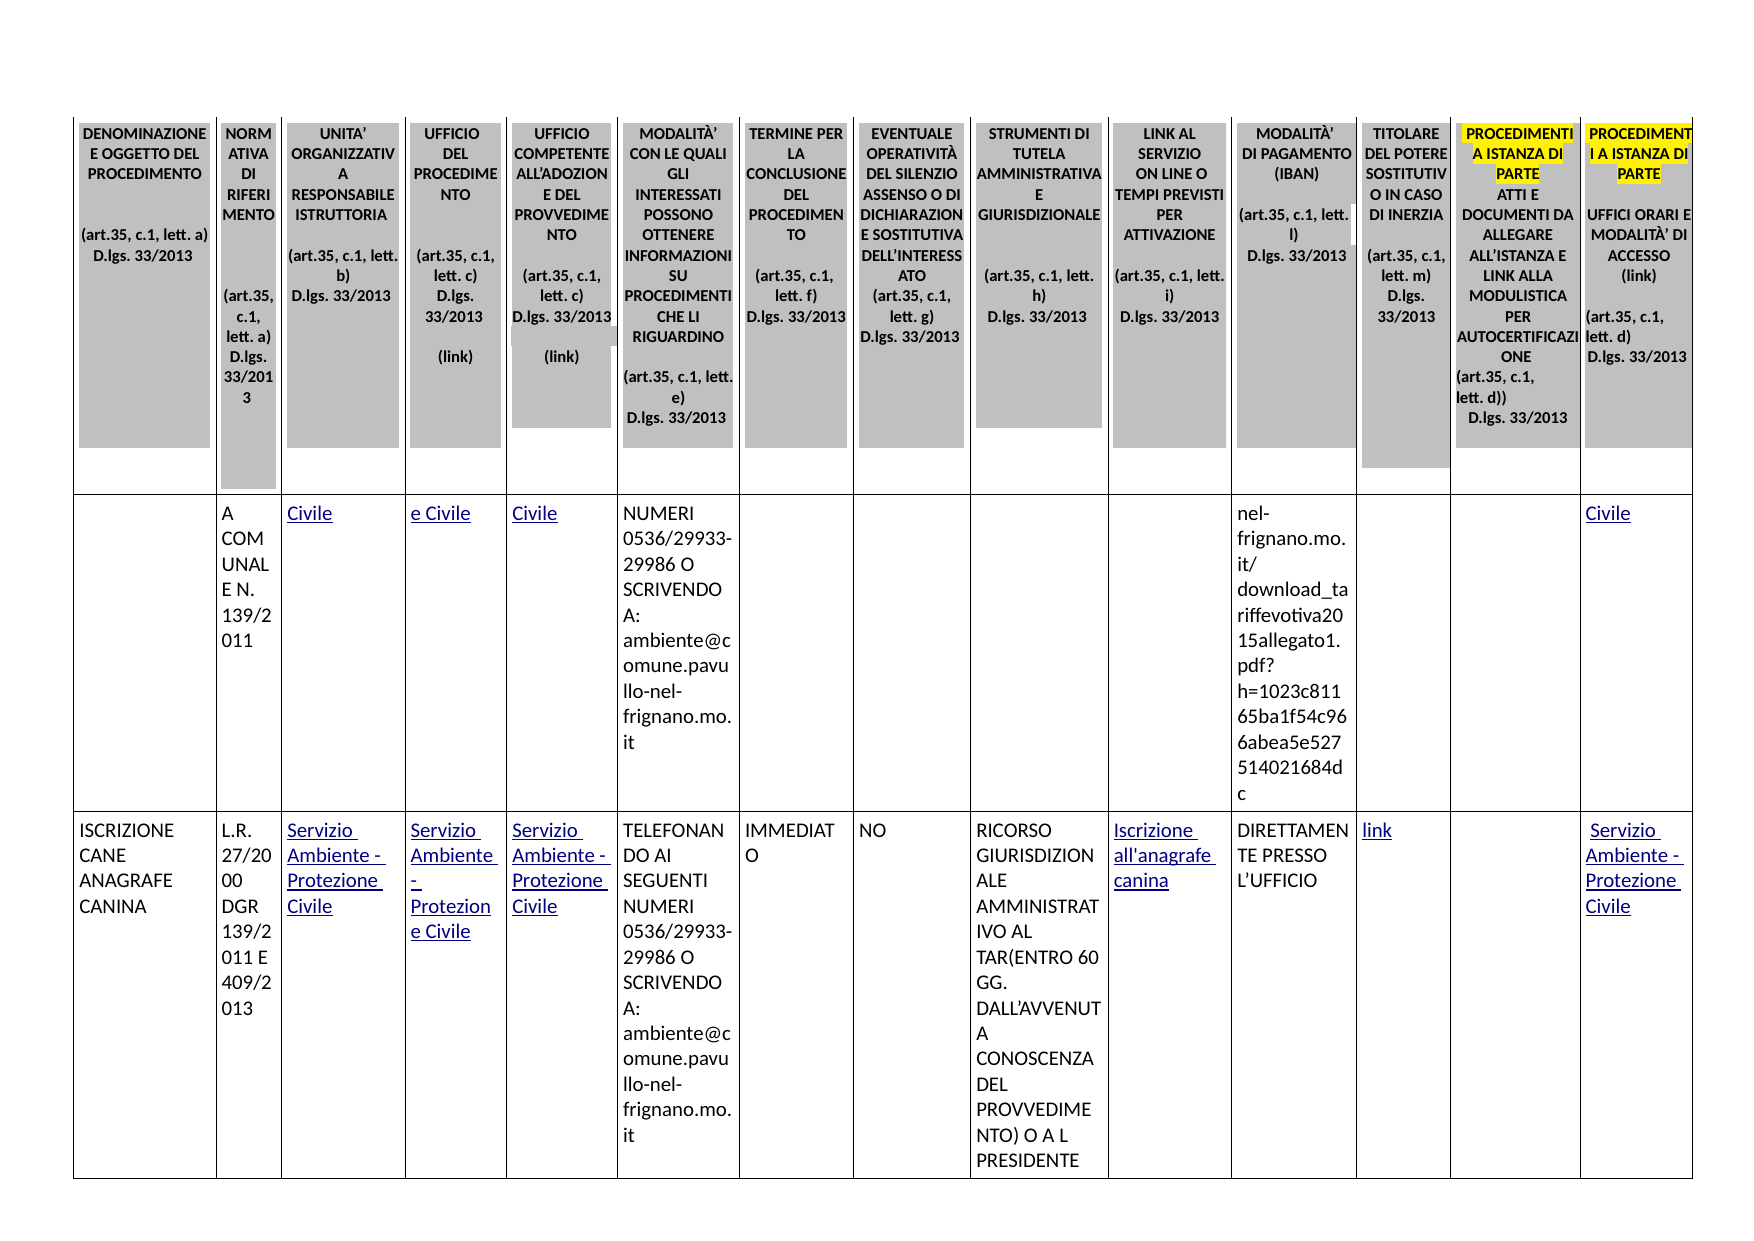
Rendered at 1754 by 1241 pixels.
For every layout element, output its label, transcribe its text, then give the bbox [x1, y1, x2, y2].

table_cell Servizio Ambiente - Protezione Civile [282, 812, 405, 1178]
table_cell Servizio Ambiente - Protezione Civile [507, 812, 617, 1178]
table_cell [854, 495, 970, 811]
table_cell Civile [282, 495, 405, 811]
table_header PROCEDIMENTI A ISTANZA DI PARTE ATTI E DOCUMENTI DA ALLEGARE ALL’ISTANZA E LINK ALLA MODULISTICA PER AUTOCERTIFICAZIONE (art.35, c.1, lett. d)) D.lgs. 33/2013 [1451, 117, 1580, 494]
table_cell [740, 495, 853, 811]
table_cell nel-frignano.mo.it/download_tariffevotiva2015allegato1.pdf?h=1023c81165ba1f54c966abea5e527514021684dc [1232, 495, 1356, 811]
table_cell NO [854, 812, 970, 1178]
table_header NORMATIVA DI RIFERIMENTO (art.35, c.1, lett. a) D.lgs. 33/2013 [217, 117, 281, 494]
table_header DENOMINAZIONE E OGGETTO DEL PROCEDIMENTO (art.35, c.1, lett. a) D.lgs. 33/2013 [74, 117, 216, 494]
table_cell A COMUNALE N. 139/2011 [217, 495, 281, 811]
table_cell Servizio Ambiente - Protezione Civile [1581, 812, 1692, 1178]
table_header MODALITÀ’ CON LE QUALI GLI INTERESSATI POSSONO OTTENERE INFORMAZIONI SU PROCEDIMENTI CHE LI RIGUARDINO (art.35, c.1, lett. e) D.lgs. 33/2013 [618, 117, 739, 494]
table_cell Servizio Ambiente - Protezione Civile [406, 812, 506, 1178]
table_cell ISCRIZIONE CANE ANAGRAFE CANINA [74, 812, 216, 1178]
table_cell [971, 495, 1108, 811]
table_header MODALITÀ’ DI PAGAMENTO (IBAN) (art.35, c.1, lett. l) D.lgs. 33/2013 [1232, 117, 1356, 494]
table_cell Civile [507, 495, 617, 811]
table_cell [1109, 495, 1231, 811]
table_cell TELEFONANDO AI SEGUENTI NUMERI 0536/29933-29986 O SCRIVENDO A: ambiente@comune.pavullo-nel-frignano.mo.it [618, 812, 739, 1178]
table_cell [1357, 495, 1450, 811]
table_header EVENTUALE OPERATIVITÀ DEL SILENZIO ASSENSO O DI DICHIARAZIONE SOSTITUTIVA DELL’INTERESSATO (art.35, c.1, lett. g) D.lgs. 33/2013 [854, 117, 970, 494]
table_cell Iscrizione all'anagrafe canina [1109, 812, 1231, 1178]
table_cell Civile [1581, 495, 1692, 811]
table_header TERMINE PER LA CONCLUSIONE DEL PROCEDIMENTO (art.35, c.1, lett. f) D.lgs. 33/2013 [740, 117, 853, 494]
table_cell RICORSO GIURISDIZIONALE AMMINISTRATIVO AL TAR(ENTRO 60 GG. DALL’AVVENUTA CONOSCENZA DEL PROVVEDIMENTO) O A L PRESIDENTE [971, 812, 1108, 1178]
table_cell [1451, 812, 1580, 1178]
table_header STRUMENTI DI TUTELA AMMINISTRATIVA E GIURISDIZIONALE (art.35, c.1, lett. h) D.lgs. 33/2013 [971, 117, 1108, 494]
table_cell e Civile [406, 495, 506, 811]
table_cell IMMEDIATO [740, 812, 853, 1178]
table_header TITOLARE DEL POTERE SOSTITUTIVO IN CASO DI INERZIA (art.35, c.1, lett. m) D.lgs. 33/2013 [1357, 117, 1450, 494]
table_cell L.R. 27/2000 DGR 139/2011 E 409/2013 [217, 812, 281, 1178]
table_header LINK AL SERVIZIO ON LINE O TEMPI PREVISTI PER ATTIVAZIONE (art.35, c.1, lett. i) D.lgs. 33/2013 [1109, 117, 1231, 494]
table_cell link [1357, 812, 1450, 1178]
table_header PROCEDIMENTI A ISTANZA DI PARTE UFFICI ORARI E MODALITÀ’ DI ACCESSO (link) (art.35, c.1, lett. d) D.lgs. 33/2013 [1581, 117, 1692, 494]
table_cell [74, 495, 216, 811]
table_header UFFICIO DEL PROCEDIMENTO (art.35, c.1, lett. c) D.lgs. 33/2013 (link) [406, 117, 506, 494]
table_cell NUMERI 0536/29933-29986 O SCRIVENDO A: ambiente@comune.pavullo-nel-frignano.mo.it [618, 495, 739, 811]
table_header UNITA’ ORGANIZZATIVA RESPONSABILE ISTRUTTORIA (art.35, c.1, lett. b) D.lgs. 33/2013 [282, 117, 405, 494]
table_header UFFICIO COMPETENTE ALL’ADOZIONE DEL PROVVEDIMENTO (art.35, c.1, lett. c) D.lgs. 33/2013 (link) [507, 117, 617, 494]
table_cell DIRETTAMENTE PRESSO L’UFFICIO [1232, 812, 1356, 1178]
table_cell [1451, 495, 1580, 811]
